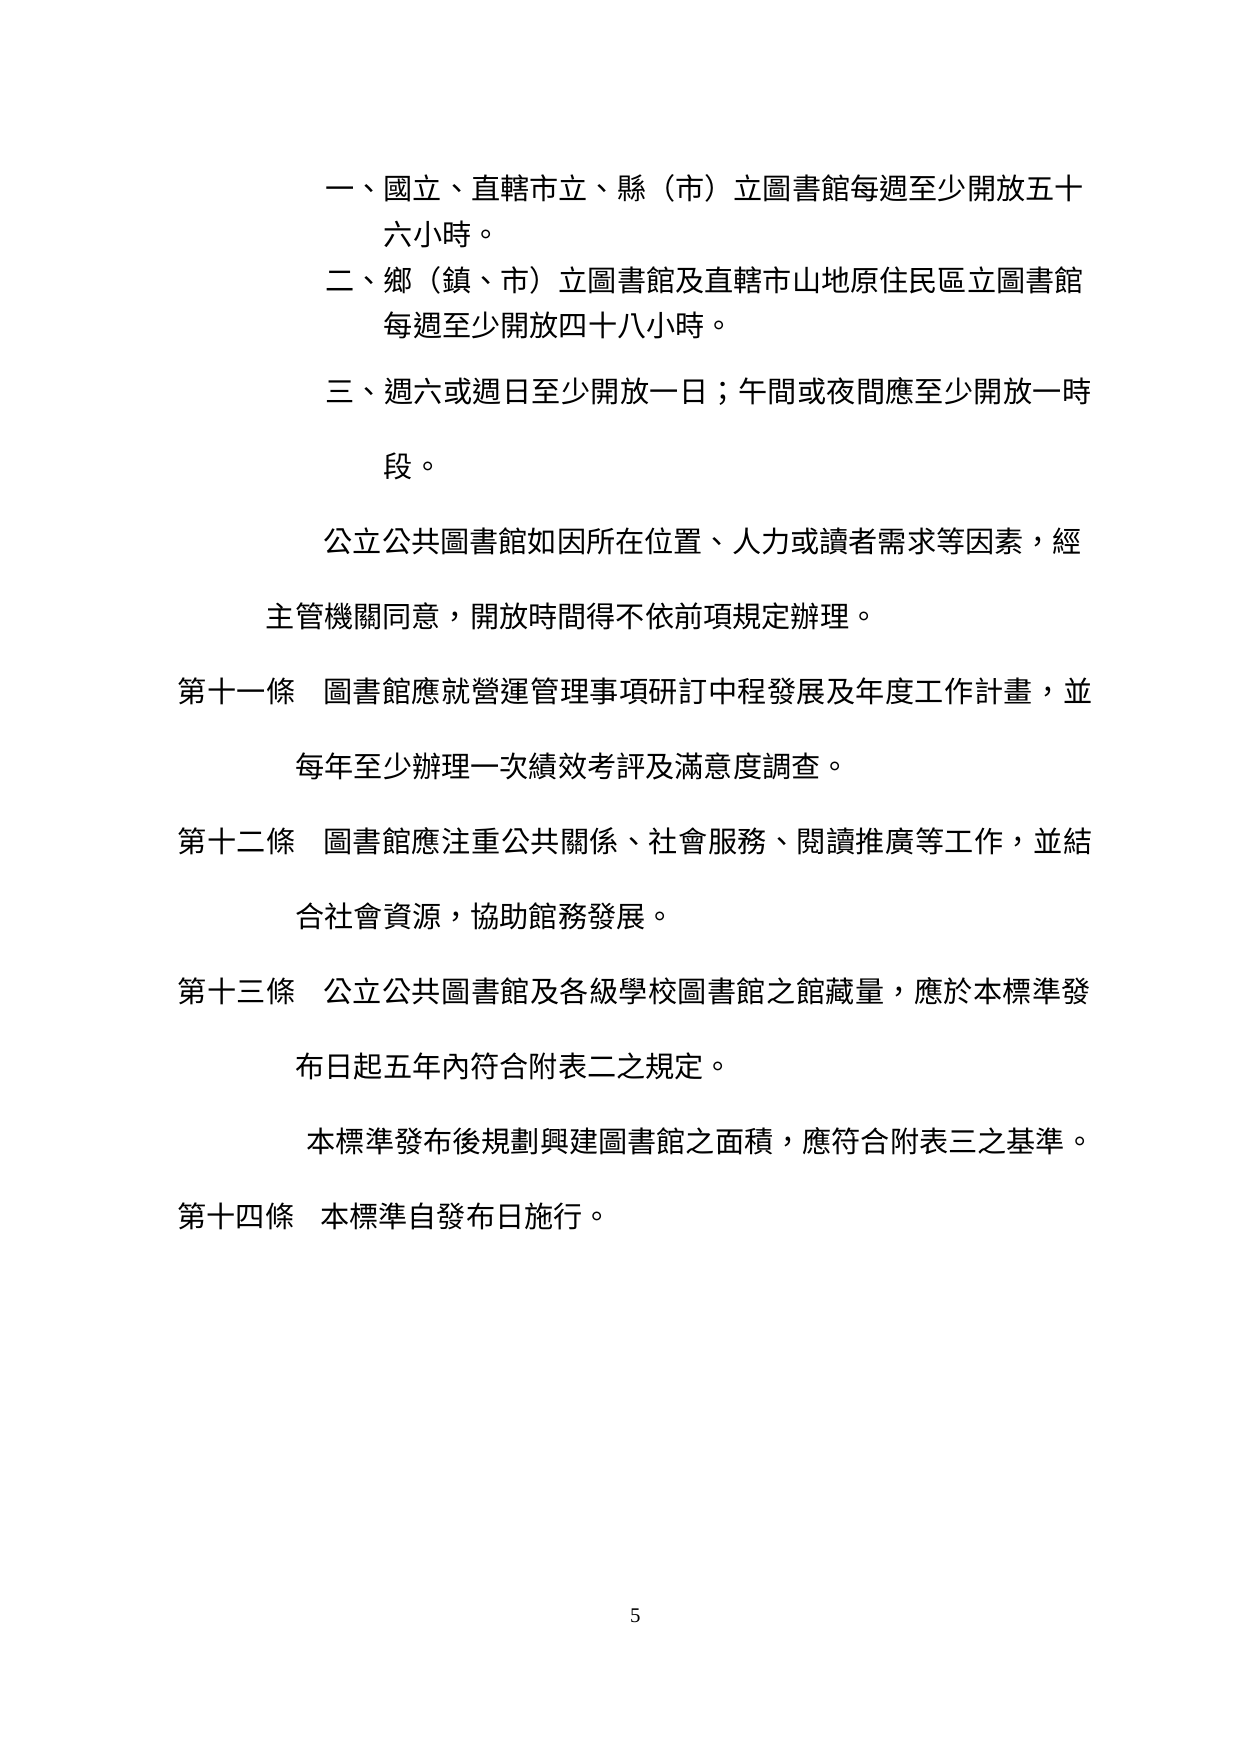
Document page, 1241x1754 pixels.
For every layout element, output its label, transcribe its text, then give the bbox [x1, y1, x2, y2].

text 第十二條 圖書館應注重公共關係、社會服務、閱讀推廣等工作，並結合社會資源，協助館務發展。 [177, 796, 1092, 946]
text 本標準發布後規劃興建圖書館之面積，應符合附表三之基準。 [192, 1096, 1092, 1171]
text 三、週六或週日至少開放一日；午間或夜間應至少開放一時段。 [325, 346, 1092, 496]
text 二、鄉（鎮、市）立圖書館及直轄市山地原住民區立圖書館每週至少開放四十八小時。 [325, 254, 1092, 346]
text 第十四條 本標準自發布日施行。 [177, 1171, 1092, 1246]
text 公立公共圖書館如因所在位置、人力或讀者需求等因素，經主管機關同意，開放時間得不依前項規定辦理。 [266, 496, 1092, 646]
text 一、國立、直轄市立、縣（市）立圖書館每週至少開放五十六小時。 [325, 163, 1092, 254]
text 第十三條 公立公共圖書館及各級學校圖書館之館藏量，應於本標準發布日起五年內符合附表二之規定。 [177, 946, 1092, 1096]
text 第十一條 圖書館應就營運管理事項研訂中程發展及年度工作計畫，並每年至少辦理一次績效考評及滿意度調查。 [177, 646, 1092, 796]
